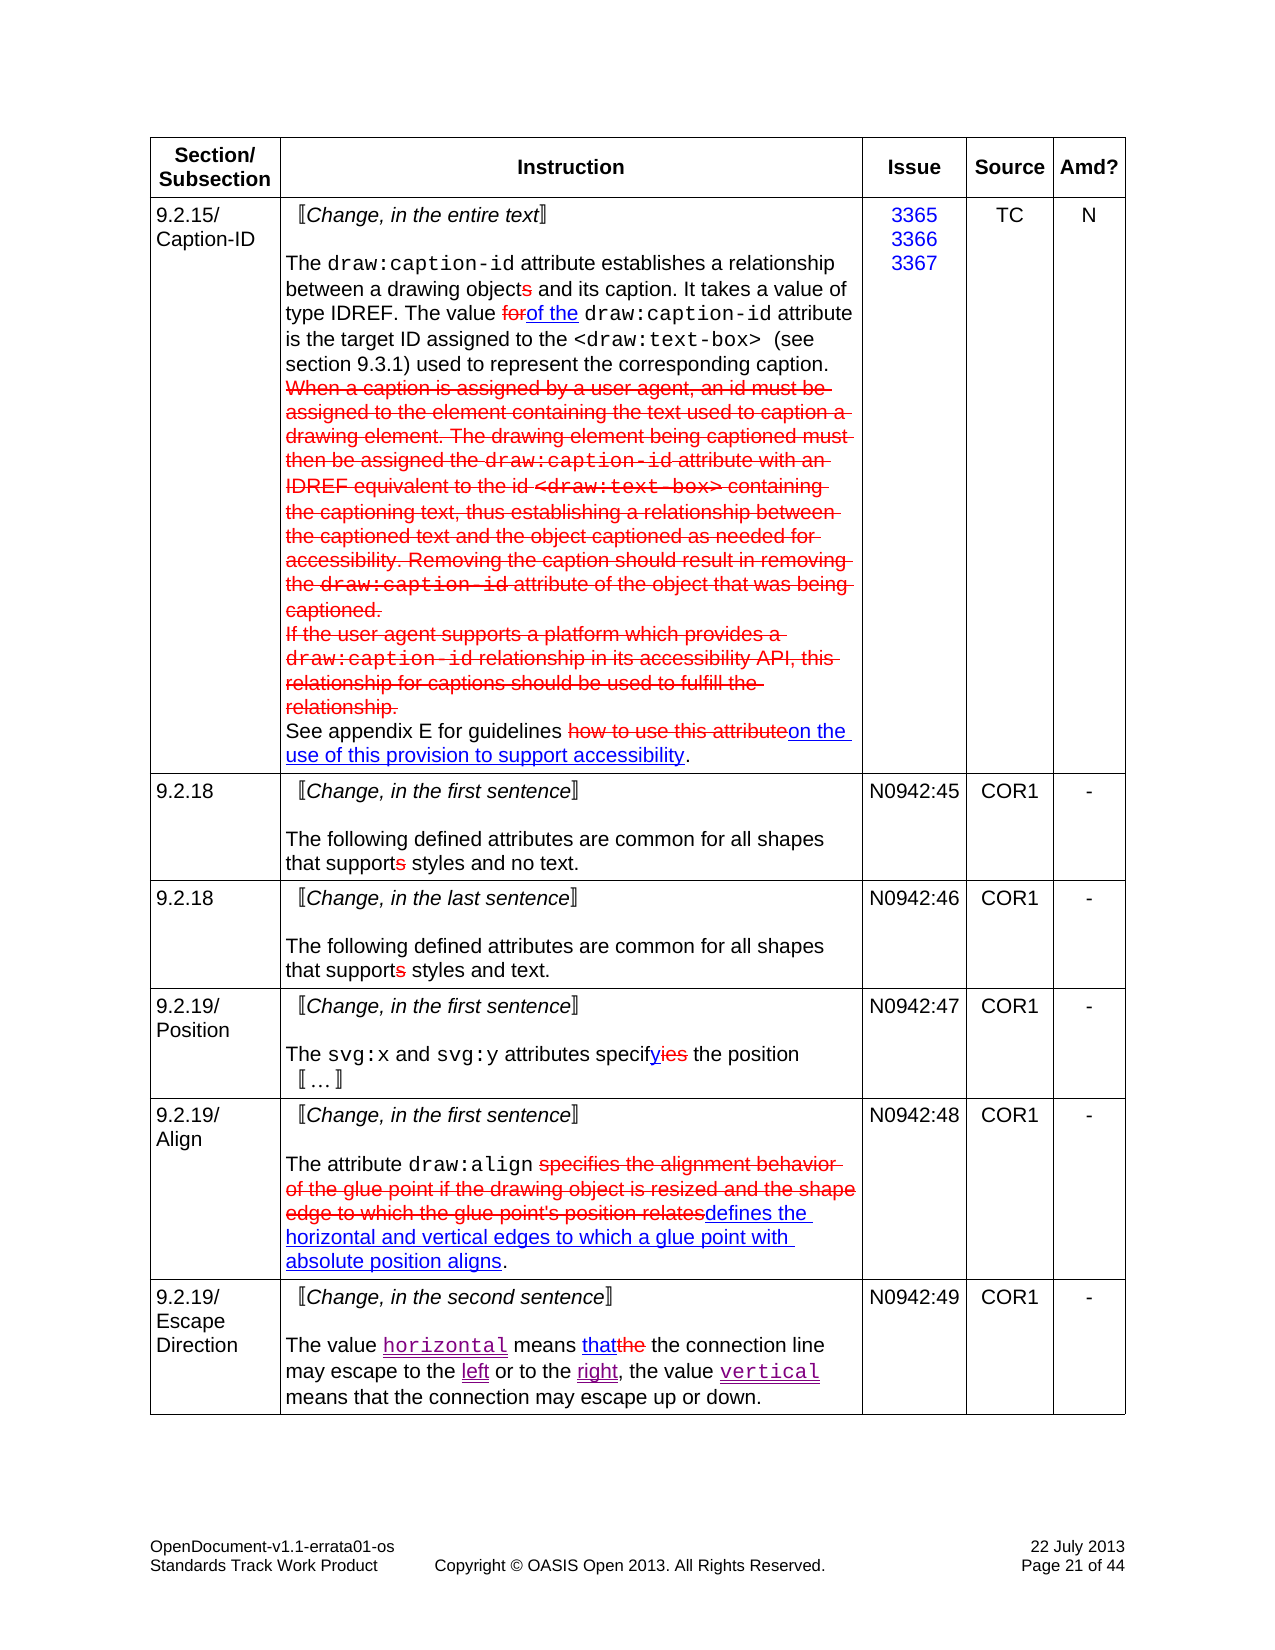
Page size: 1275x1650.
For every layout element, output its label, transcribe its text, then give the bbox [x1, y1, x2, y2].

table_cell N0942:46 [863, 881, 966, 988]
table_cell N0942:47 [863, 989, 966, 1097]
table_cell 〚Change, in the first sentence〛 The attribute draw:align specifies the alignment behavior of the glue point if the drawing object is resized and the shape edge to which the glue point's position relatesdefines the horizontal and vertical edges to which a glue point with absolute position aligns. [281, 1099, 862, 1279]
table_cell 〚Change, in the first sentence〛 The svg:x and svg:y attributes specifyies the position 〚 … 〛 [281, 989, 862, 1097]
table_cell COR1 [967, 774, 1053, 880]
table_cell - [1054, 1280, 1125, 1414]
table_cell COR1 [967, 989, 1053, 1097]
table_cell N0942:49 [863, 1280, 966, 1414]
table_cell COR1 [967, 1099, 1053, 1279]
table_cell 〚Change, in the last sentence〛 The following defined attributes are common for all shapes that supports styles and text. [281, 881, 862, 988]
table_cell COR1 [967, 881, 1053, 988]
table_cell 9.2.18 [151, 774, 280, 880]
table_cell - [1054, 881, 1125, 988]
table_header Amd? [1054, 138, 1125, 197]
table_header Issue [863, 138, 966, 197]
table_cell 9.2.18 [151, 881, 280, 988]
table_cell - [1054, 1099, 1125, 1279]
table_cell 〚Change, in the first sentence〛 The following defined attributes are common for all shapes that supports styles and no text. [281, 774, 862, 880]
table_cell 3365 3366 3367 [863, 198, 966, 773]
table_cell N0942:48 [863, 1099, 966, 1279]
table_cell 9.2.19/ Align [151, 1099, 280, 1279]
table_cell - [1054, 989, 1125, 1097]
table_cell 9.2.19/ Escape Direction [151, 1280, 280, 1414]
table_cell N [1054, 198, 1125, 773]
table_cell 〚Change, in the second sentence〛 The value horizontal means thatthe the connection line may escape to the left or to the right, the value vertical means that the connection may escape up or down. [281, 1280, 862, 1414]
table_header Section/ Subsection [151, 138, 280, 197]
table_cell 9.2.15/ Caption-ID [151, 198, 280, 773]
table_cell - [1054, 774, 1125, 880]
table_cell TC [967, 198, 1053, 773]
table_cell 〚Change, in the entire text〛 The draw:caption-id attribute establishes a relationship between a drawing objects and its caption. It takes a value of type IDREF. The value forof the draw:caption-id attribute is the target ID assigned to the <draw:text-box> (see section 9.3.1) used to represent the corresponding caption. When a caption is assigned by a user agent, an id must be assigned to the element containing the text used to caption a drawing element. The drawing element being captioned must then be assigned the draw:caption-id attribute with an IDREF equivalent to the id <draw:text-box> containing the captioning text, thus establishing a relationship between the captioned text and the object captioned as needed for accessibility. Removing the caption should result in removing the draw:caption-id attribute of the object that was being captioned. If the user agent supports a platform which provides a draw:caption-id relationship in its accessibility API, this relationship for captions should be used to fulfill the relationship. See appendix E for guidelines how to use this attributeon the use of this provision to support accessibility. [281, 198, 862, 773]
table_header Instruction [281, 138, 862, 197]
table_header Source [967, 138, 1053, 197]
table_cell 9.2.19/ Position [151, 989, 280, 1097]
table_cell N0942:45 [863, 774, 966, 880]
table_cell COR1 [967, 1280, 1053, 1414]
